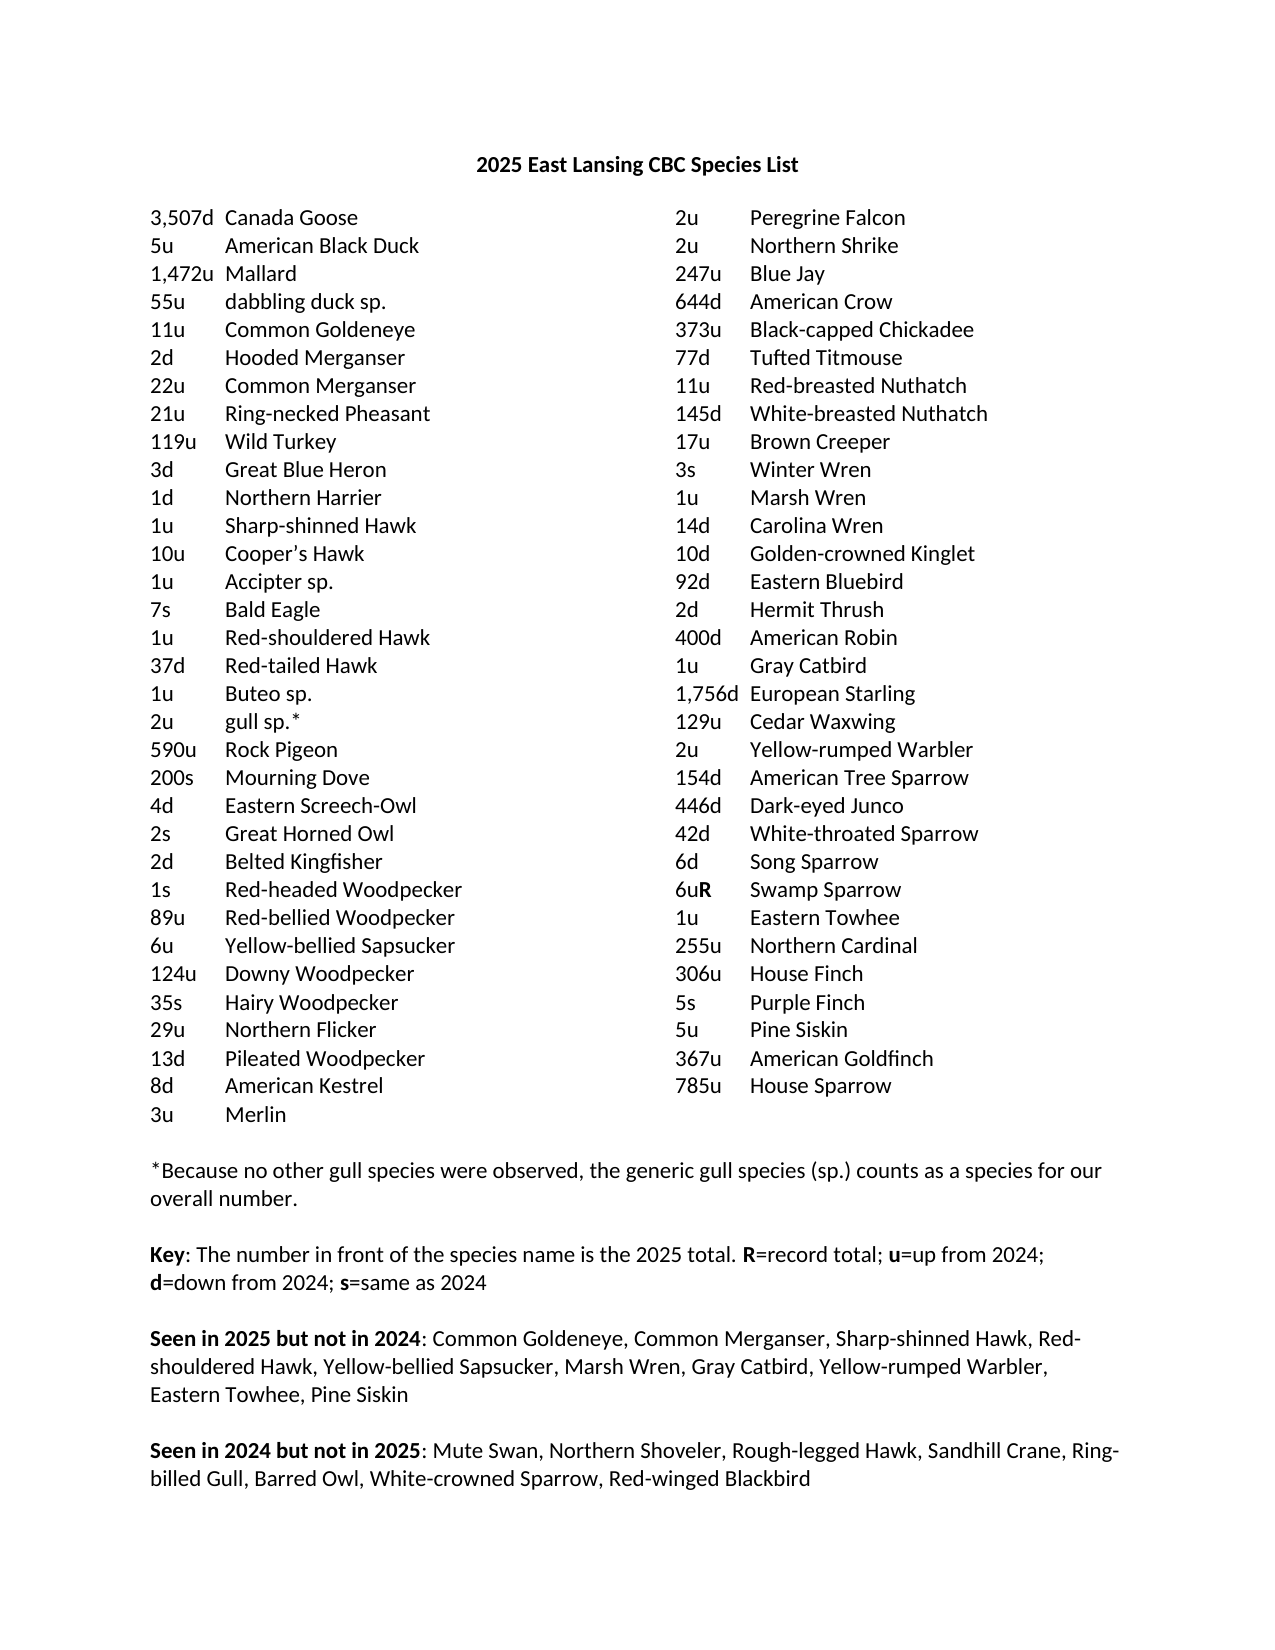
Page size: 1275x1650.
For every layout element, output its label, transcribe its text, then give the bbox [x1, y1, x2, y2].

text 1u Marsh Wren [675, 483, 1125, 511]
text 145d White-breasted Nuthatch [675, 399, 1125, 427]
text 10d Golden-crowned Kinglet [675, 539, 1125, 567]
text 1u Accipter sp. [150, 567, 600, 595]
text 590u Rock Pigeon [150, 735, 600, 763]
text 1u Buteo sp. [150, 679, 600, 707]
text 154d American Tree Sparrow [675, 763, 1125, 791]
text 367u American Goldfinch [675, 1044, 1125, 1072]
text 124u Downy Woodpecker [150, 959, 600, 988]
text 10u Cooper’s Hawk [150, 539, 600, 567]
text 2d Belted Kingfisher [150, 847, 600, 876]
text 6d Song Sparrow [675, 847, 1125, 876]
text 6uR Swamp Sparrow [675, 876, 1125, 903]
text 5s Purple Finch [675, 988, 1125, 1016]
text 77d Tufted Titmouse [675, 343, 1125, 371]
text 55u dabbling duck sp. [150, 287, 600, 315]
text 6u Yellow-bellied Sapsucker [150, 932, 600, 959]
text 1u Eastern Towhee [675, 903, 1125, 932]
text 129u Cedar Waxwing [675, 707, 1125, 735]
text 119u Wild Turkey [150, 427, 600, 455]
text 2u Yellow-rumped Warbler [675, 735, 1125, 763]
text Key: The number in front of the species name is the 2025 total. R=record total; u=up from 2024; d=down from 2024; s=same as 2024 [150, 1240, 1125, 1296]
text *Because no other gull species were observed, the generic gull species (sp.) counts as a species for our overall number. [150, 1156, 1125, 1212]
text 1,472u Mallard [150, 259, 600, 287]
text 14d Carolina Wren [675, 511, 1125, 539]
text 2025 East Lansing CBC Species List [150, 150, 1125, 178]
text 11u Common Goldeneye [150, 315, 600, 343]
text 4d Eastern Screech-Owl [150, 791, 600, 819]
text 42d White-throated Sparrow [675, 819, 1125, 847]
text 3,507d Canada Goose [150, 203, 600, 231]
text 1u Sharp-shinned Hawk [150, 511, 600, 539]
text 3s Winter Wren [675, 455, 1125, 483]
text 5u American Black Duck [150, 231, 600, 259]
text 373u Black-capped Chickadee [675, 315, 1125, 343]
text 644d American Crow [675, 287, 1125, 315]
text 8d American Kestrel [150, 1072, 600, 1100]
text 92d Eastern Bluebird [675, 567, 1125, 595]
text 22u Common Merganser [150, 371, 600, 399]
text Seen in 2024 but not in 2025: Mute Swan, Northern Shoveler, Rough-legged Hawk, Sandhill Crane, Ring-billed Gull, Barred Owl, White-crowned Sparrow, Red-winged Blackbird [150, 1436, 1125, 1492]
text 1s Red-headed Woodpecker [150, 876, 600, 903]
text 11u Red-breasted Nuthatch [675, 371, 1125, 399]
text 7s Bald Eagle [150, 595, 600, 623]
text 2d Hooded Merganser [150, 343, 600, 371]
text 29u Northern Flicker [150, 1016, 600, 1044]
text 2s Great Horned Owl [150, 819, 600, 847]
text 1,756d European Starling [675, 679, 1125, 707]
text 255u Northern Cardinal [675, 932, 1125, 959]
text 1u Red-shouldered Hawk [150, 623, 600, 651]
text 3u Merlin [150, 1100, 600, 1128]
text 1d Northern Harrier [150, 483, 600, 511]
text 247u Blue Jay [675, 259, 1125, 287]
text 37d Red-tailed Hawk [150, 651, 600, 679]
text 2u gull sp.* [150, 707, 600, 735]
text 2d Hermit Thrush [675, 595, 1125, 623]
text 35s Hairy Woodpecker [150, 988, 600, 1016]
text 1u Gray Catbird [675, 651, 1125, 679]
text 200s Mourning Dove [150, 763, 600, 791]
text 89u Red-bellied Woodpecker [150, 903, 600, 932]
text 446d Dark-eyed Junco [675, 791, 1125, 819]
text 2u Northern Shrike [675, 231, 1125, 259]
text 2u Peregrine Falcon [675, 203, 1125, 231]
text 21u Ring-necked Pheasant [150, 399, 600, 427]
text 400d American Robin [675, 623, 1125, 651]
text 17u Brown Creeper [675, 427, 1125, 455]
text Seen in 2025 but not in 2024: Common Goldeneye, Common Merganser, Sharp-shinned Hawk, Red-shouldered Hawk, Yellow-bellied Sapsucker, Marsh Wren, Gray Catbird, Yellow-rumped Warbler, Eastern Towhee, Pine Siskin [150, 1324, 1125, 1408]
text 5u Pine Siskin [675, 1016, 1125, 1044]
text 306u House Finch [675, 959, 1125, 988]
text 13d Pileated Woodpecker [150, 1044, 600, 1072]
text 785u House Sparrow [675, 1072, 1125, 1100]
text 3d Great Blue Heron [150, 455, 600, 483]
